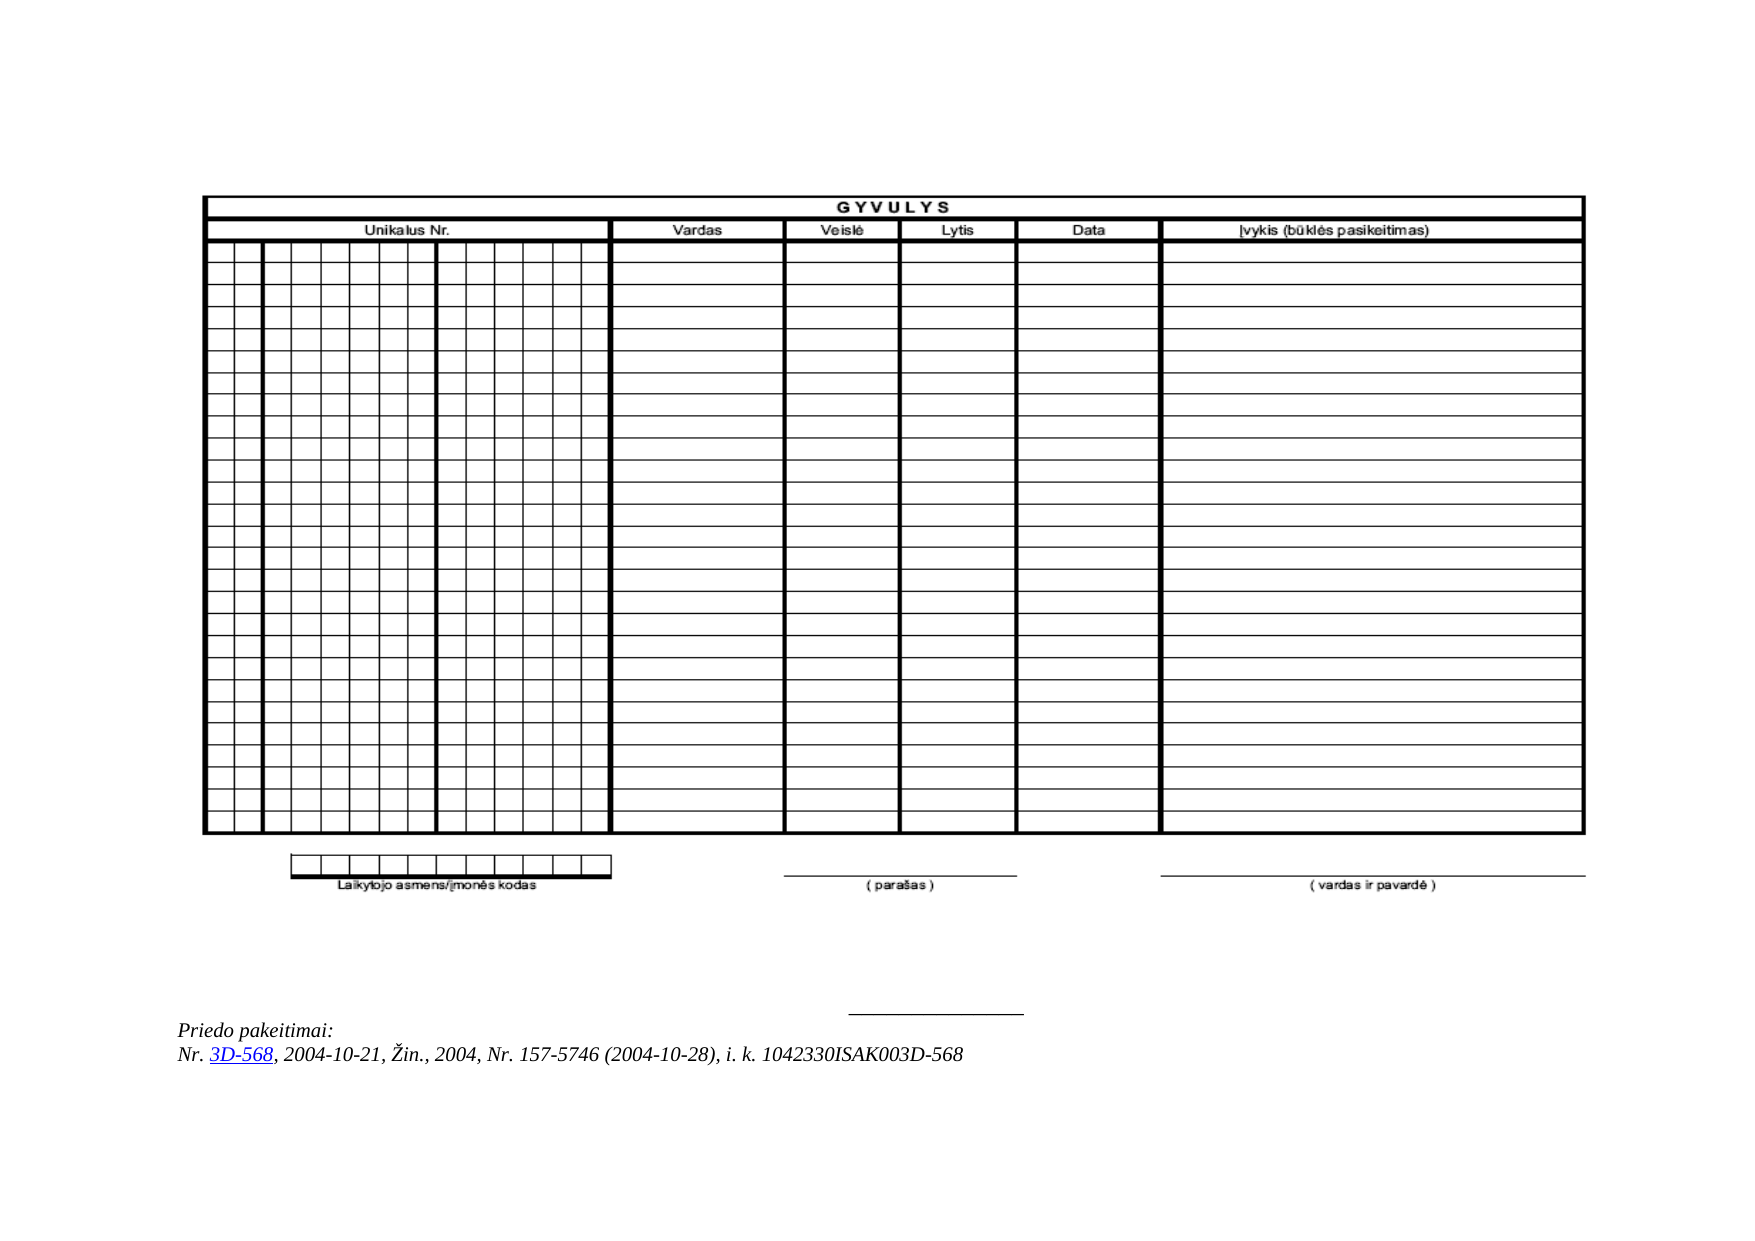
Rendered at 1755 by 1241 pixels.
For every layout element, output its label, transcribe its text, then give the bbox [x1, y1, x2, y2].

text Priedo pakeitimai: [177, 1018, 1695, 1042]
text ______________ [177, 989, 1695, 1018]
text Nr. 3D-568, 2004-10-21, Žin., 2004, Nr. 157-5746 (2004-10-28), i. k. 1042330ISAK003D-568 [177, 1042, 1695, 1066]
